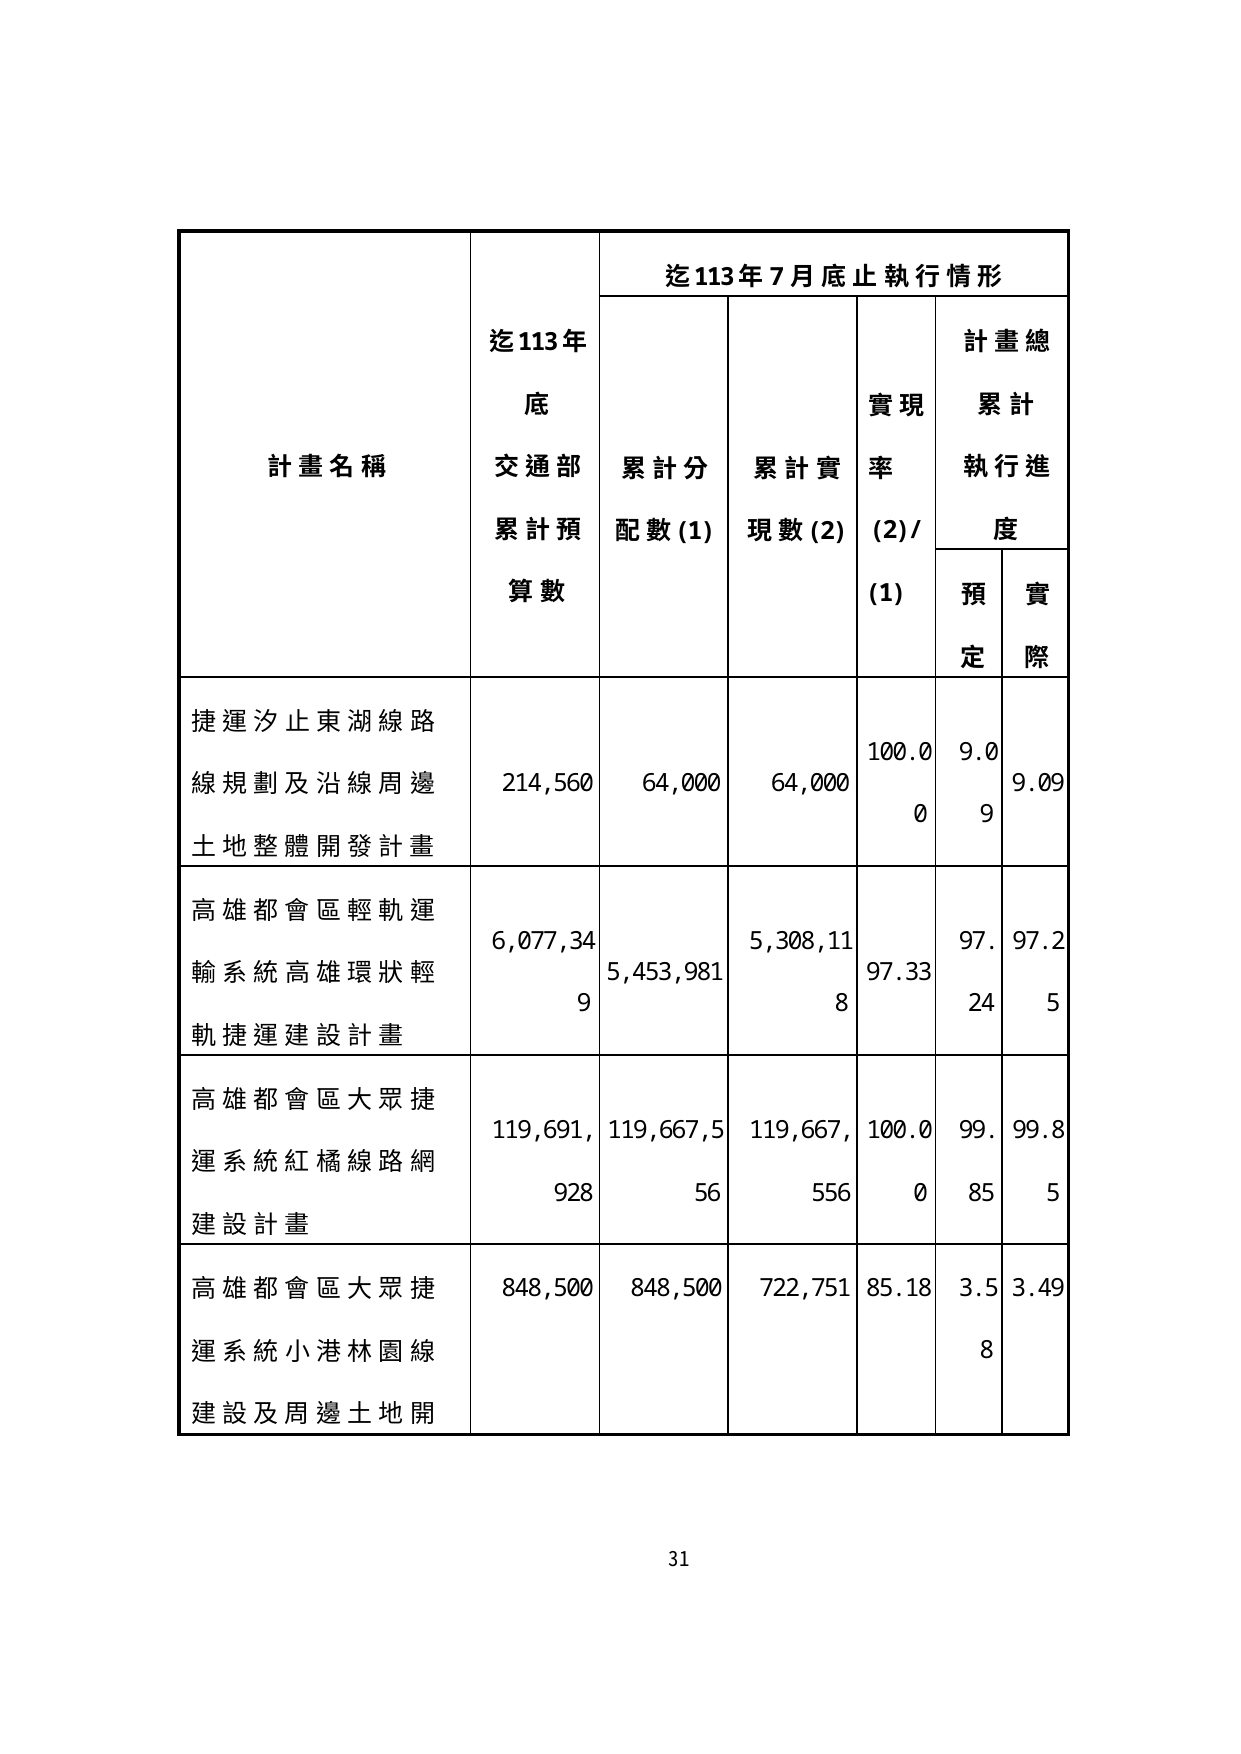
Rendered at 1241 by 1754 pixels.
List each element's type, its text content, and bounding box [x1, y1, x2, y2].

table_cell 848,500 [471, 1245, 599, 1432]
table_cell 實現率(2)/(1) [858, 297, 935, 676]
table_cell 97.24 [936, 867, 1001, 1054]
table_header 計畫名稱 [181, 233, 470, 676]
table_cell 119,667,556 [600, 1056, 727, 1243]
table_cell 99.85 [1003, 1056, 1067, 1243]
table_cell 64,000 [600, 678, 727, 865]
table_cell 高雄都會區輕軌運輸系統高雄環狀輕軌捷運建設計畫 [181, 867, 470, 1054]
table_cell 累計實現數(2) [729, 297, 856, 676]
table_cell 累計分配數(1) [600, 297, 727, 676]
table_header 迄113年7月底止執行情形 [600, 233, 1067, 295]
table_cell 119,667,556 [729, 1056, 856, 1243]
table_cell 722,751 [729, 1245, 856, 1432]
table_cell 9.09 [936, 678, 1001, 865]
table_cell 9.09 [1003, 678, 1067, 865]
table_cell 實際 [1003, 550, 1067, 676]
table_cell 214,560 [471, 678, 599, 865]
table_cell 3.58 [936, 1245, 1001, 1432]
table_cell 99.85 [936, 1056, 1001, 1243]
table_cell 預定 [936, 550, 1001, 676]
table_cell 848,500 [600, 1245, 727, 1432]
table_cell 97.25 [1003, 867, 1067, 1054]
table_cell 6,077,349 [471, 867, 599, 1054]
table_cell 64,000 [729, 678, 856, 865]
table_cell 捷運汐止東湖線路線規劃及沿線周邊土地整體開發計畫 [181, 678, 470, 865]
table_cell 119,691,928 [471, 1056, 599, 1243]
table_cell 97.33 [858, 867, 935, 1054]
table_cell 85.18 [858, 1245, 935, 1432]
table_header 迄113年底 交通部累計預算數 [471, 233, 599, 676]
table_cell 100.00 [858, 678, 935, 865]
table_cell 計畫總累計 執行進度 [936, 297, 1067, 548]
table_cell 100.00 [858, 1056, 935, 1243]
table_cell 3.49 [1003, 1245, 1067, 1432]
table_cell 5,453,981 [600, 867, 727, 1054]
table_cell 高雄都會區大眾捷運系統小港林園線建設及周邊土地開 [181, 1245, 470, 1432]
table_cell 高雄都會區大眾捷運系統紅橘線路網建設計畫 [181, 1056, 470, 1243]
table_cell 5,308,118 [729, 867, 856, 1054]
